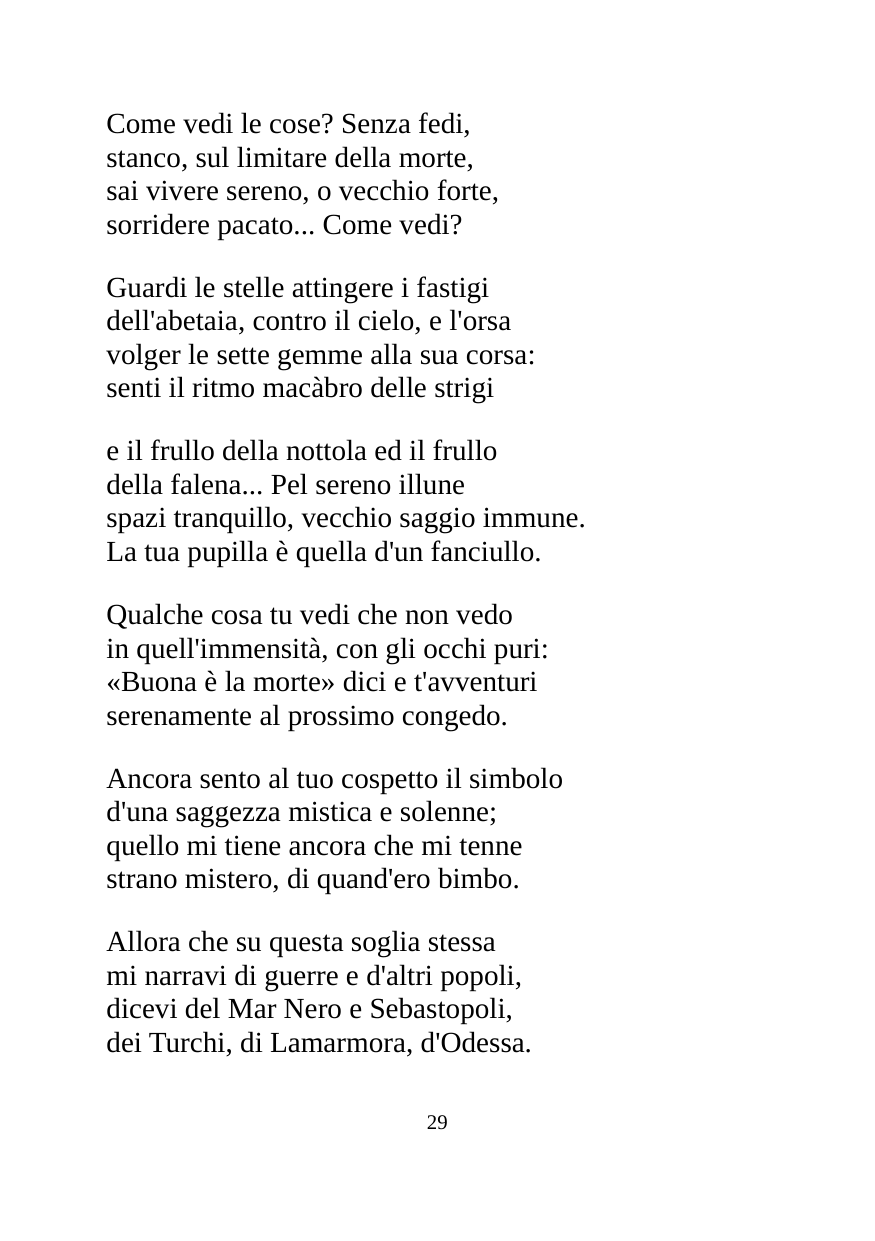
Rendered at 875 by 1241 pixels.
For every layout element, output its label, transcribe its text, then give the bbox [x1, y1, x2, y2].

text in quell'immensità, con gli occhi puri: [106, 631, 768, 664]
text d'una saggezza mistica e solenne; [106, 794, 768, 828]
text «Buona è la morte» dici e t'avventuri [106, 664, 768, 698]
text della falena... Pel sereno illune [106, 467, 768, 501]
text e il frullo della nottola ed il frullo [106, 433, 768, 467]
text dicevi del Mar Nero e Sebastopoli, [106, 992, 768, 1025]
text mi narravi di guerre e d'altri popoli, [106, 958, 768, 992]
text dei Turchi, di Lamarmora, d'Odessa. [106, 1025, 768, 1059]
text Come vedi le cose? Senza fedi, [106, 106, 768, 140]
text volger le sette gemme alla sua corsa: [106, 337, 768, 371]
text La tua pupilla è quella d'un fanciullo. [106, 534, 768, 568]
text senti il ritmo macàbro delle strigi [106, 371, 768, 404]
text Guardi le stelle attingere i fastigi [106, 270, 768, 303]
text stanco, sul limitare della morte, [106, 140, 768, 173]
text sai vivere sereno, o vecchio forte, [106, 173, 768, 207]
text Qualche cosa tu vedi che non vedo [106, 597, 768, 631]
text strano mistero, di quand'ero bimbo. [106, 861, 768, 895]
text quello mi tiene ancora che mi tenne [106, 828, 768, 861]
text spazi tranquillo, vecchio saggio immune. [106, 501, 768, 534]
text serenamente al prossimo congedo. [106, 698, 768, 731]
text dell'abetaia, contro il cielo, e l'orsa [106, 303, 768, 337]
text Allora che su questa soglia stessa [106, 924, 768, 958]
text Ancora sento al tuo cospetto il simbolo [106, 761, 768, 794]
text sorridere pacato... Come vedi? [106, 207, 768, 240]
